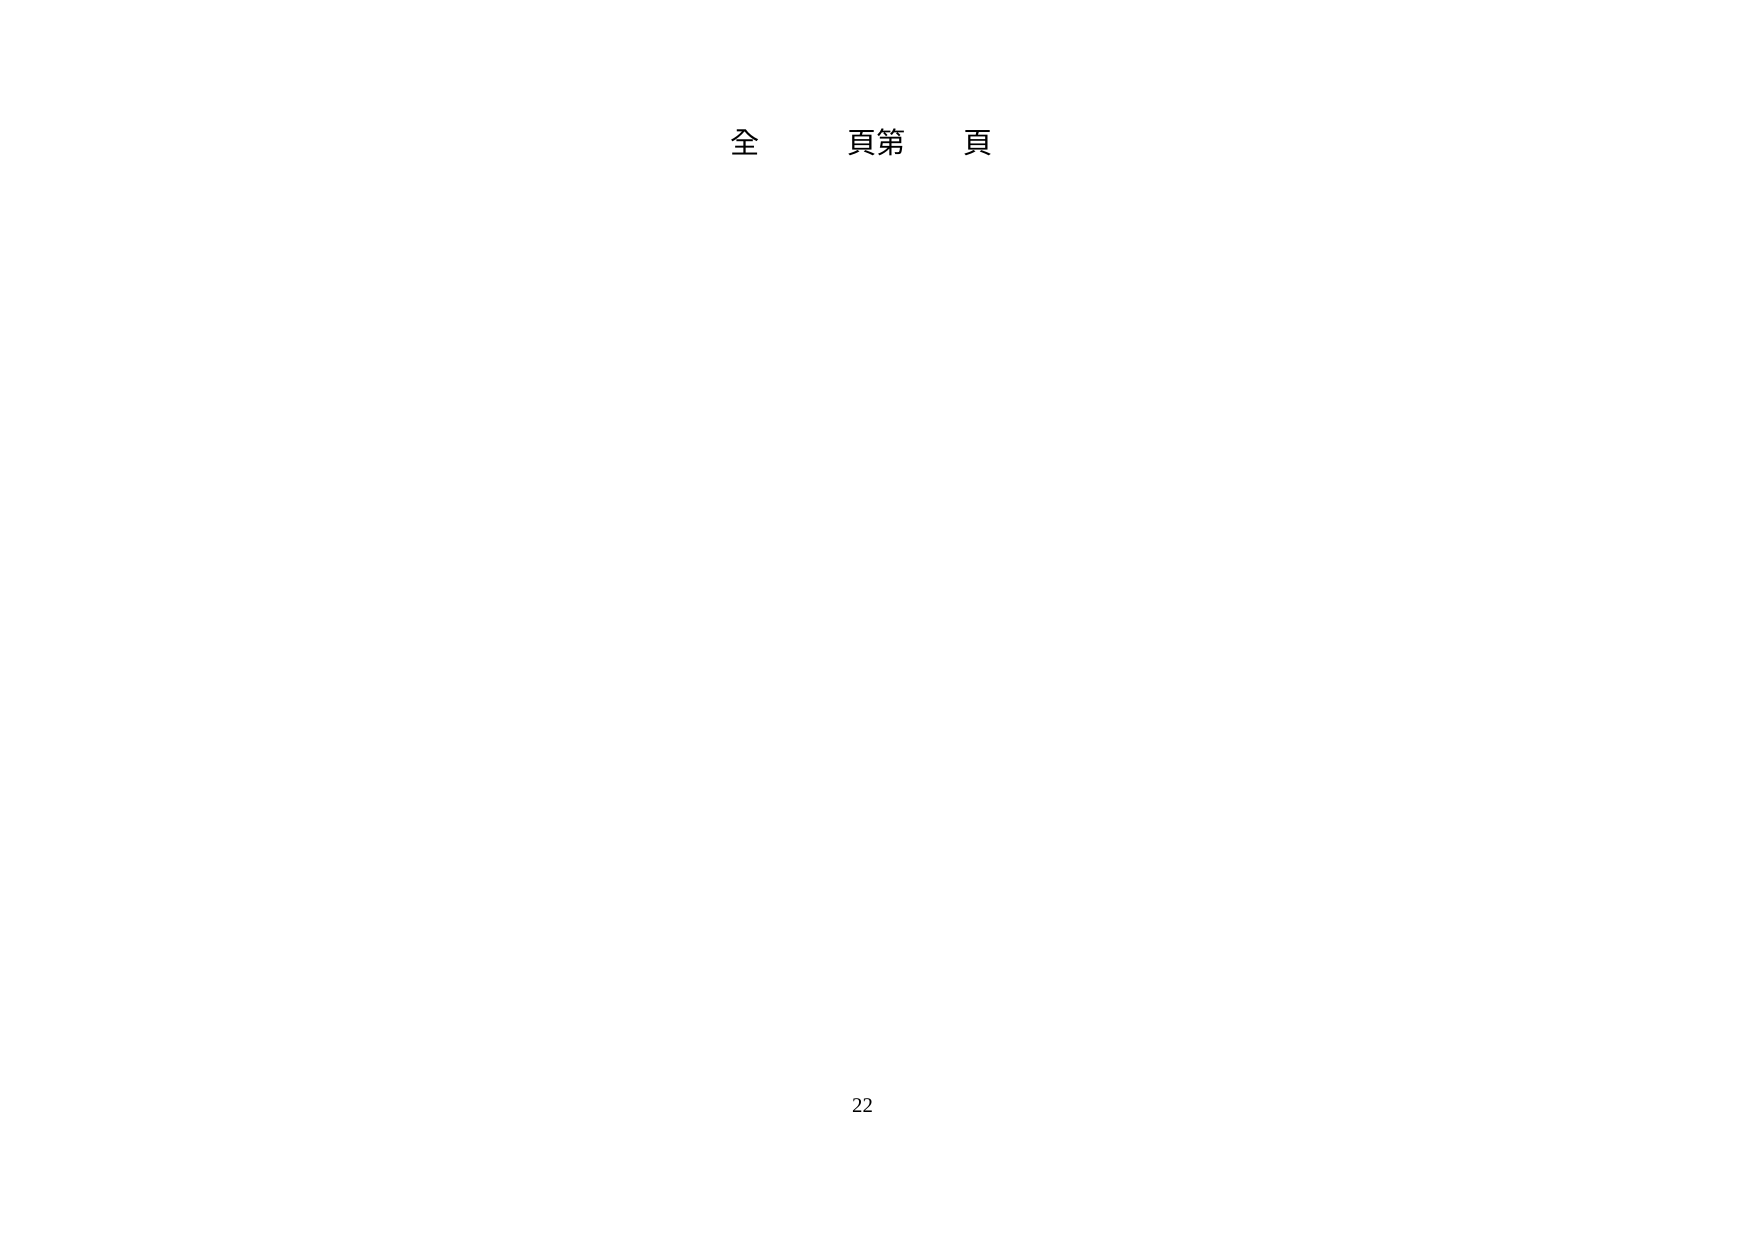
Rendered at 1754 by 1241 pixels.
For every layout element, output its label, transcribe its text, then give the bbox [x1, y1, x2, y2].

text 全 頁第 頁 [89, 119, 1636, 162]
